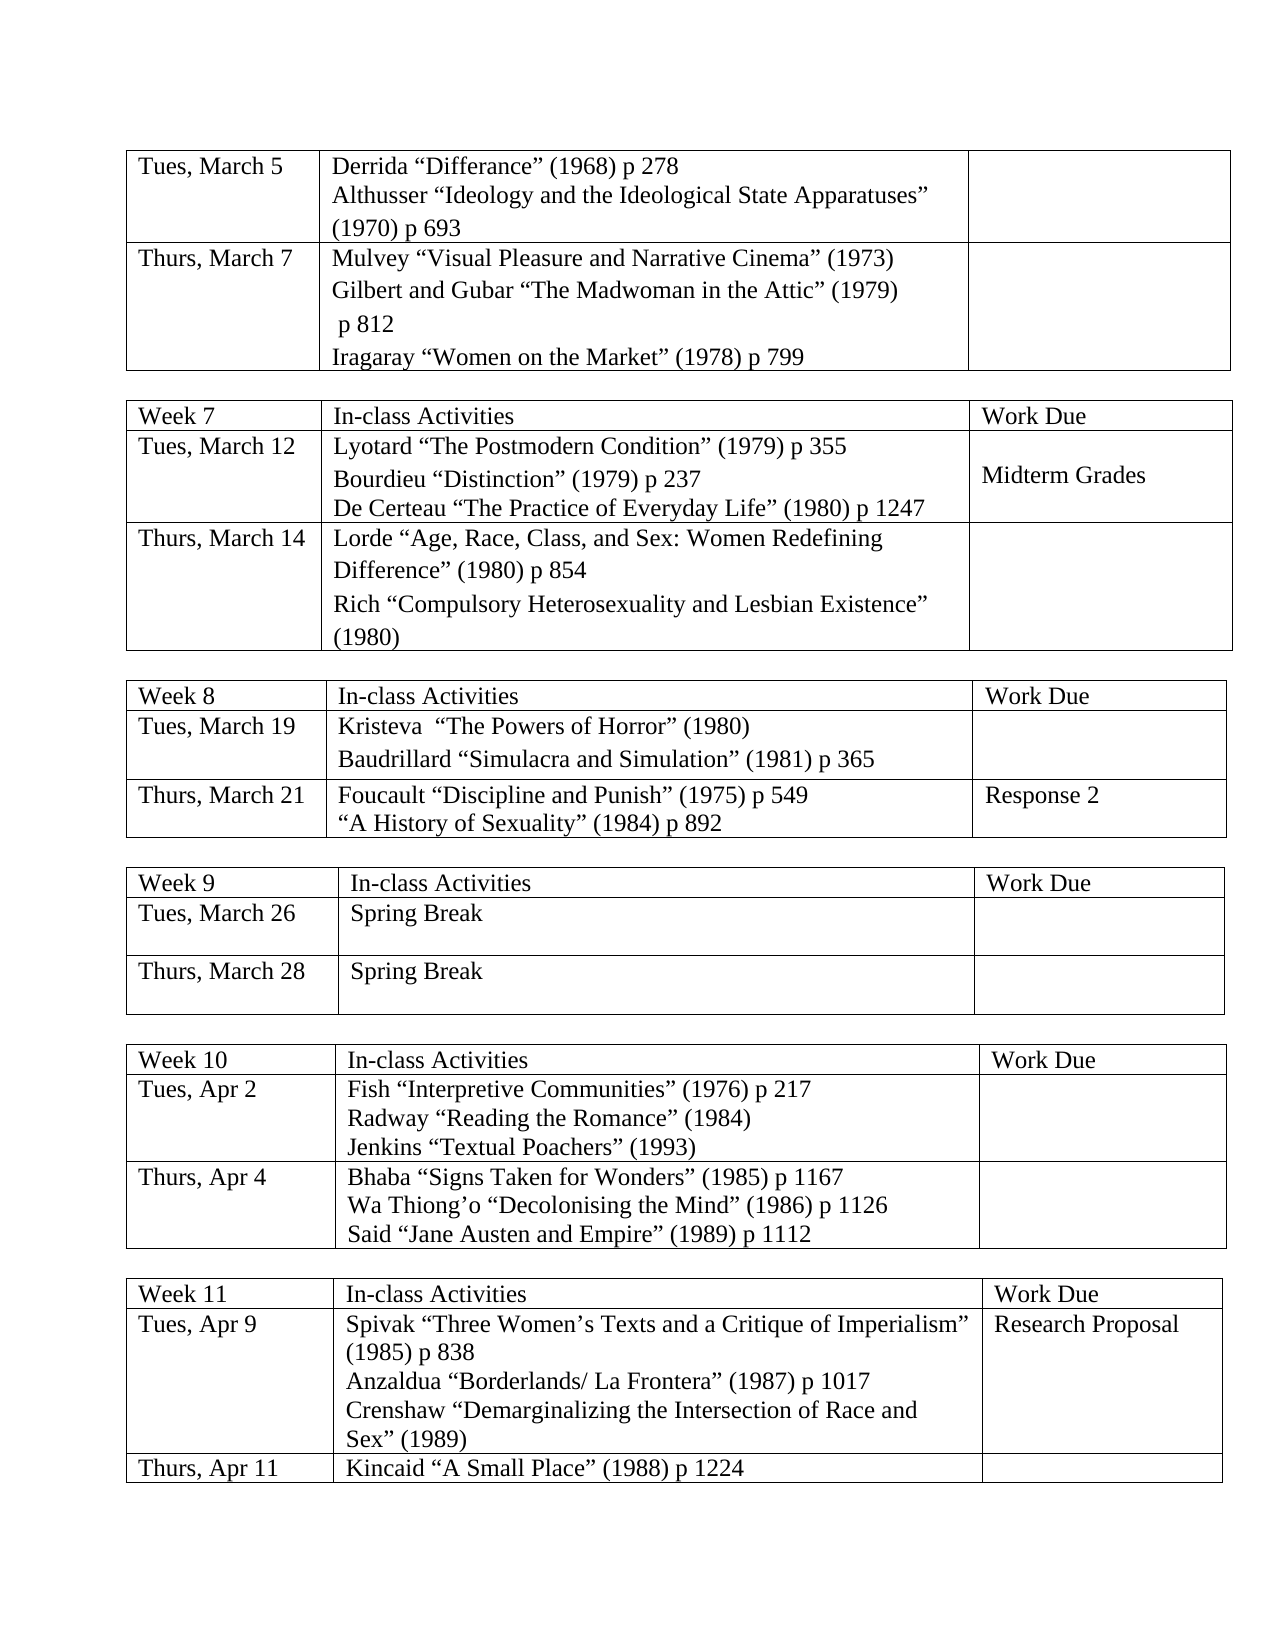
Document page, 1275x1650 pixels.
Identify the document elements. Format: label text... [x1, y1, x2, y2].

table_cell Thurs, March 14 [127, 523, 321, 650]
table_cell Lorde “Age, Race, Class, and Sex: Women Redefining Difference” (1980) p 854 Rich “Compulsory Heterosexuality and Lesbian Existence” (1980) [322, 523, 969, 650]
table_cell [969, 243, 1230, 370]
table_cell Mulvey “Visual Pleasure and Narrative Cinema” (1973) Gilbert and Gubar “The Madwoman in the Attic” (1979) p 812 Iragaray “Women on the Market” (1978) p 799 [320, 243, 968, 370]
table_cell Foucault “Discipline and Punish” (1975) p 549 “A History of Sexuality” (1984) p 892 [327, 780, 972, 837]
table_header In-class Activities [336, 1045, 979, 1073]
table_cell Derrida “Differance” (1968) p 278 Althusser “Ideology and the Ideological State Apparatuses” (1970) p 693 [320, 151, 968, 242]
table_cell Tues, Apr 9 [127, 1309, 333, 1452]
table_cell Spring Break [339, 898, 974, 955]
table_header Work Due [970, 401, 1232, 430]
table_header Work Due [983, 1279, 1222, 1308]
table_cell Thurs, March 7 [127, 243, 319, 370]
table_cell [980, 1162, 1226, 1248]
table_header Week 10 [127, 1045, 335, 1073]
table_header In-class Activities [339, 868, 974, 897]
table_cell [983, 1454, 1222, 1482]
table_cell Kincaid “A Small Place” (1988) p 1224 [334, 1454, 982, 1482]
table_cell Tues, Apr 2 [127, 1075, 335, 1161]
table_cell Tues, March 5 [127, 151, 319, 242]
table_header Week 8 [127, 681, 326, 710]
table_header In-class Activities [327, 681, 972, 710]
table_header In-class Activities [334, 1279, 982, 1308]
table_header Work Due [980, 1045, 1226, 1073]
table_cell [969, 151, 1230, 242]
table_cell Lyotard “The Postmodern Condition” (1979) p 355 Bourdieu “Distinction” (1979) p 237 De Certeau “The Practice of Everyday Life” (1980) p 1247 [322, 431, 969, 522]
table_cell [973, 711, 1226, 779]
table_cell Tues, March 26 [127, 898, 338, 955]
table_cell [980, 1075, 1226, 1161]
table_cell Tues, March 12 [127, 431, 321, 522]
table_cell Spivak “Three Women’s Texts and a Critique of Imperialism” (1985) p 838 Anzaldua “Borderlands/ La Frontera” (1987) p 1017 Crenshaw “Demarginalizing the Intersection of Race and Sex” (1989) [334, 1309, 982, 1452]
table_header In-class Activities [322, 401, 969, 430]
table_cell Midterm Grades [970, 431, 1232, 522]
table_cell Response 2 [973, 780, 1226, 837]
table_cell Thurs, Apr 11 [127, 1454, 333, 1482]
table_cell Thurs, March 28 [127, 956, 338, 1014]
table_cell Research Proposal [983, 1309, 1222, 1452]
table_cell [975, 956, 1224, 1014]
table_cell Fish “Interpretive Communities” (1976) p 217 Radway “Reading the Romance” (1984) Jenkins “Textual Poachers” (1993) [336, 1075, 979, 1161]
table_header Week 9 [127, 868, 338, 897]
table_cell Tues, March 19 [127, 711, 326, 779]
table_cell Thurs, Apr 4 [127, 1162, 335, 1248]
table_cell [975, 898, 1224, 955]
table_header Week 11 [127, 1279, 333, 1308]
table_header Week 7 [127, 401, 321, 430]
table_cell Spring Break [339, 956, 974, 1014]
table_header Work Due [975, 868, 1224, 897]
table_cell [970, 523, 1232, 650]
table_cell Bhaba “Signs Taken for Wonders” (1985) p 1167 Wa Thiong’o “Decolonising the Mind” (1986) p 1126 Said “Jane Austen and Empire” (1989) p 1112 [336, 1162, 979, 1248]
table_header Work Due [973, 681, 1226, 710]
table_cell Thurs, March 21 [127, 780, 326, 837]
table_cell Kristeva “The Powers of Horror” (1980) Baudrillard “Simulacra and Simulation” (1981) p 365 [327, 711, 972, 779]
